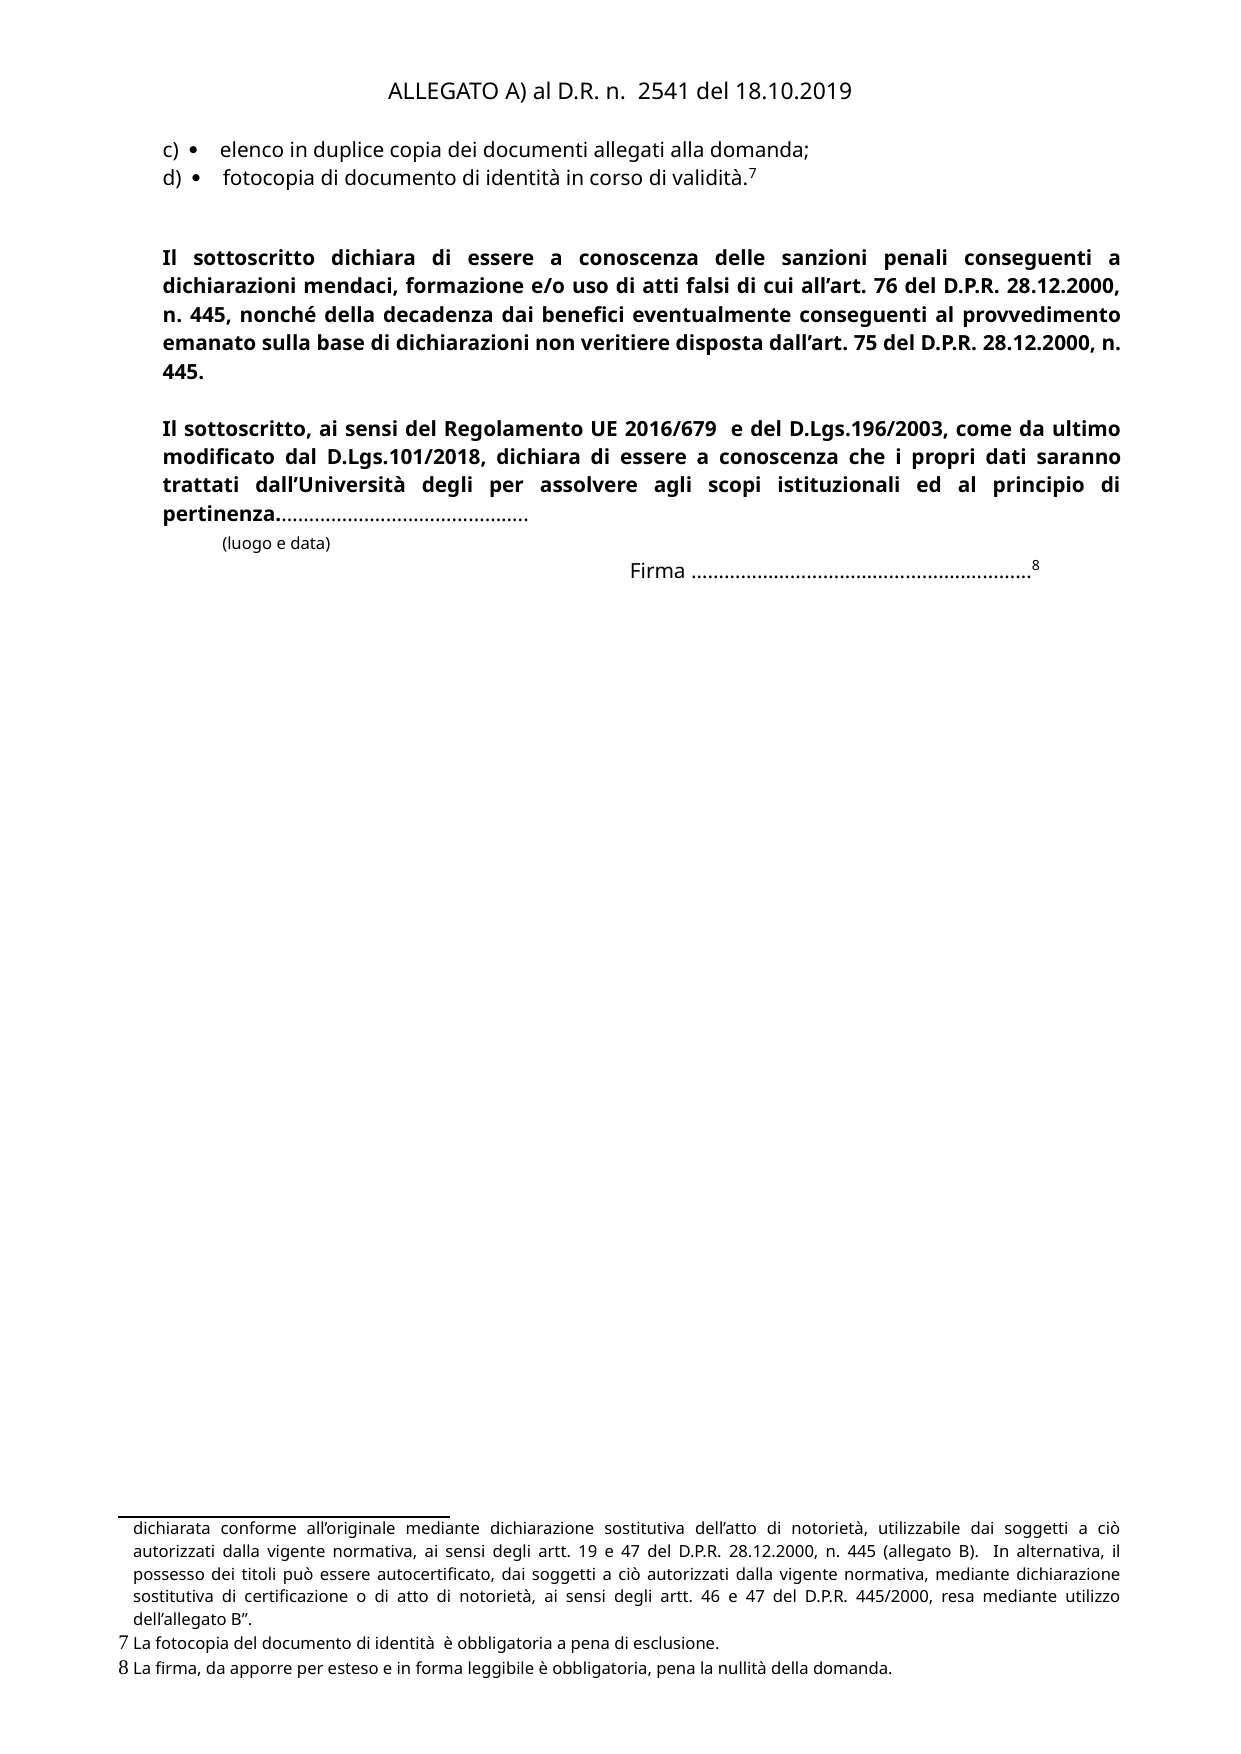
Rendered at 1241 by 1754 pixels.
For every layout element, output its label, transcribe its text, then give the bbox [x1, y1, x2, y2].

text c)  elenco in duplice copia dei documenti allegati alla domanda; [162, 135, 1122, 163]
list dichiarata conforme all’originale mediante dichiarazione sostitutiva dell’atto di notorietà, utilizzabile dai soggetti a ciò autorizzati dalla vigente normativa, ai sensi degli artt. 19 e 47 del D.P.R. 28.12.2000, n. 445 (allegato B). In alternativa, il possesso dei titoli può essere autocertificato, dai soggetti a ciò autorizzati dalla vigente normativa, mediante dichiarazione sostitutiva di certificazione o di atto di notorietà, ai sensi degli artt. 46 e 47 del D.P.R. 445/2000, resa mediante utilizzo dell’allegato B”. [118, 1517, 1122, 1630]
text Il sottoscritto, ai sensi del Regolamento UE 2016/679 e del D.Lgs.196/2003, come da ultimo modificato dal D.Lgs.101/2018, dichiara di essere a conoscenza che i propri dati saranno trattati dall’Università degli per assolvere agli scopi istituzionali ed al principio di pertinenza.……………….…………………….. [162, 414, 1122, 527]
text La fotocopia del documento di identità è obbligatoria a pena di esclusione. [118, 1630, 1122, 1654]
text La firma, da apporre per esteso e in forma leggibile è obbligatoria, pena la nullità della domanda. [118, 1654, 1122, 1679]
text (luogo e data) [162, 527, 1122, 556]
text Il sottoscritto dichiara di essere a conoscenza delle sanzioni penali conseguenti a dichiarazioni mendaci, formazione e/o uso di atti falsi di cui all’art. 76 del D.P.R. 28.12.2000, n. 445, nonché della decadenza dai benefici eventualmente conseguenti al provvedimento emanato sulla base di dichiarazioni non veritiere disposta dall’art. 75 del D.P.R. 28.12.2000, n. 445. [162, 243, 1122, 385]
text Firma …………………………………………..………… [162, 556, 1122, 584]
text d)  fotocopia di documento di identità in corso di validità. [162, 163, 1122, 192]
